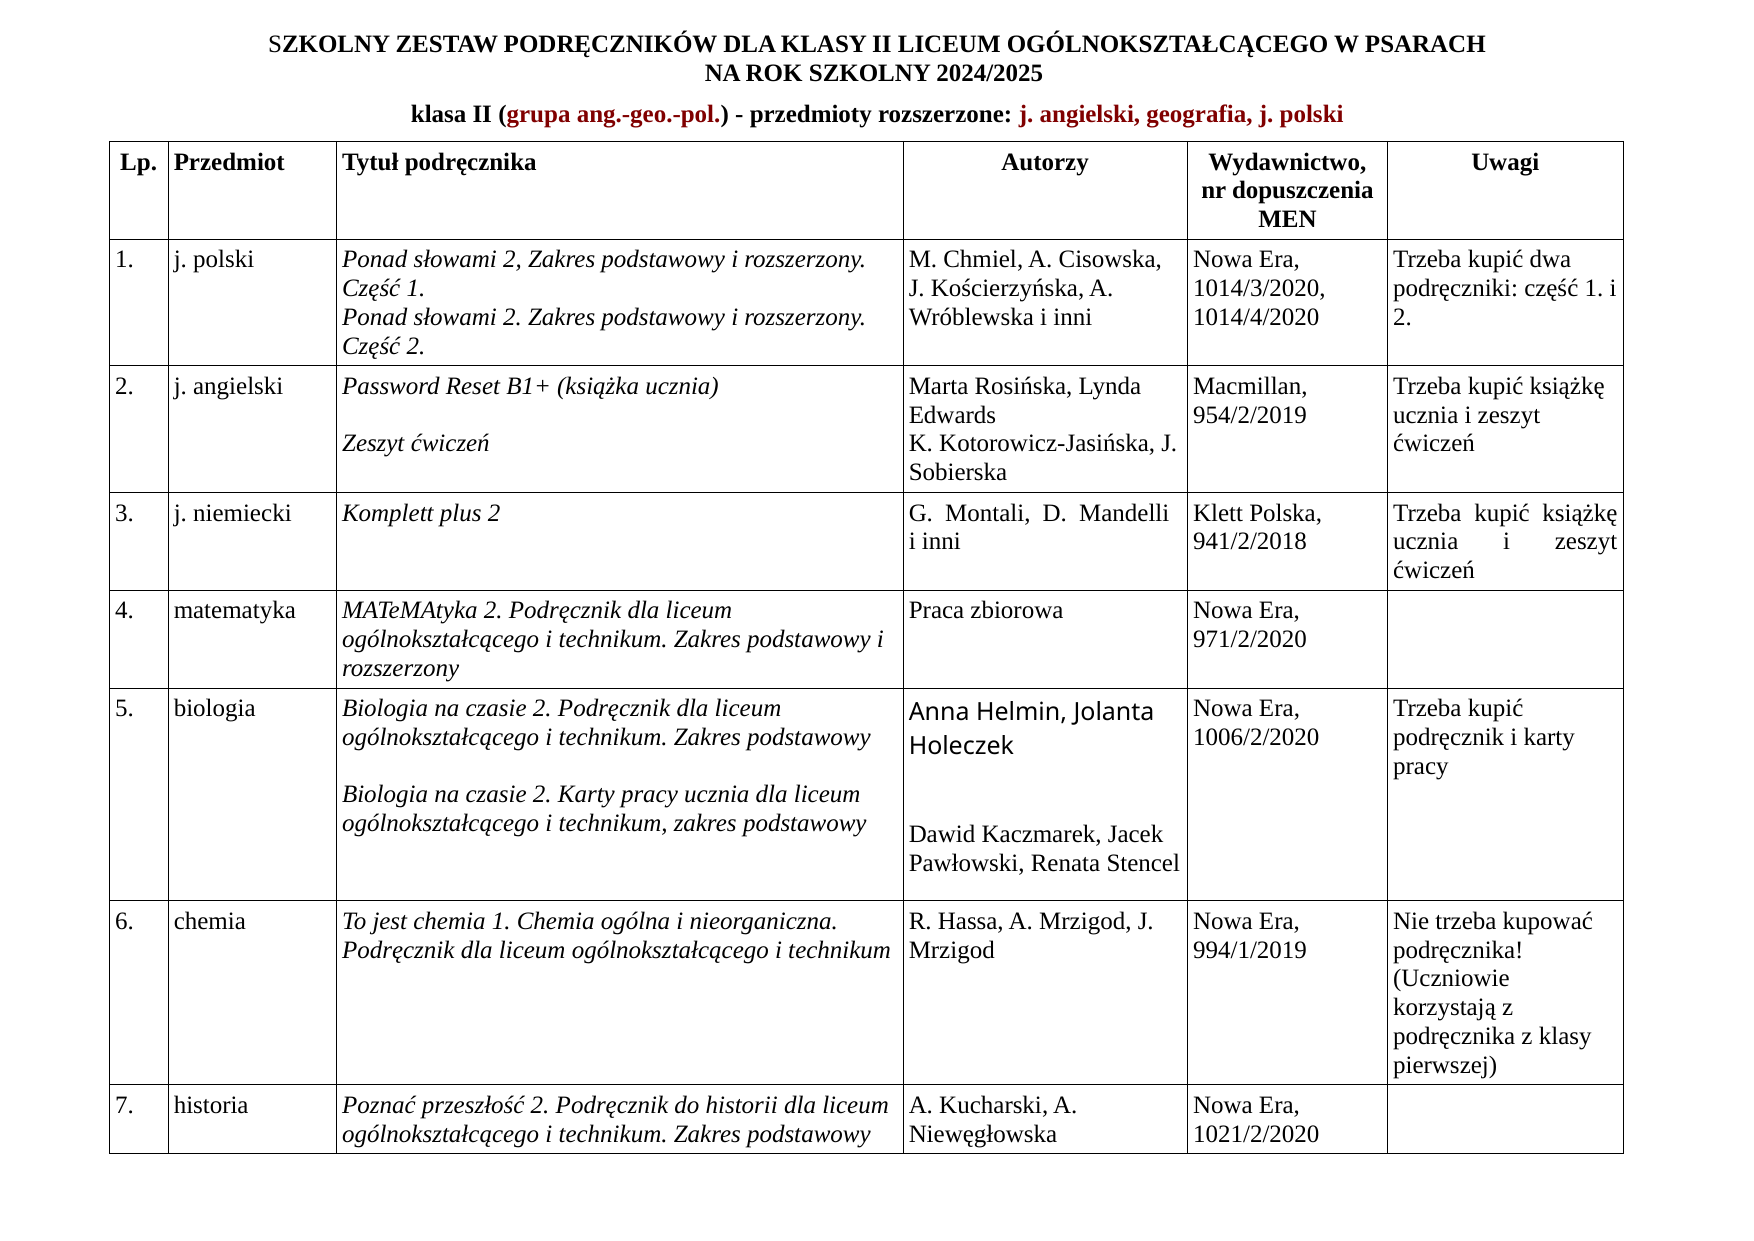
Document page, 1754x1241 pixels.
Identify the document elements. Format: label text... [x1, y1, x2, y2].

table_cell Poznać przeszłość 2. Podręcznik do historii dla liceum ogólnokształcącego i technikum. Zakres podstawowy [337, 1085, 903, 1153]
table_header Autorzy [904, 142, 1187, 239]
table_cell G. Montali, D. Mandelli i inni [904, 493, 1187, 589]
table_cell [1388, 1085, 1623, 1153]
table_cell 5. [110, 689, 168, 900]
table_cell Trzeba kupić dwa podręczniki: część 1. i 2. [1388, 240, 1623, 365]
table_cell Nowa Era, 1014/3/2020, 1014/4/2020 [1188, 240, 1387, 365]
table_cell R. Hassa, A. Mrzigod, J. Mrzigod [904, 901, 1187, 1084]
table_header Wydawnictwo, nr dopuszczenia MEN [1188, 142, 1387, 239]
table_header Lp. [110, 142, 168, 239]
table_cell 7. [110, 1085, 168, 1153]
table_cell Password Reset B1+ (książka ucznia) Zeszyt ćwiczeń [337, 366, 903, 492]
table_cell Marta Rosińska, Lynda Edwards K. Kotorowicz-Jasińska, J. Sobierska [904, 366, 1187, 492]
table_header Przedmiot [169, 142, 336, 239]
table_cell Klett Polska, 941/2/2018 [1188, 493, 1387, 589]
table_cell chemia [169, 901, 336, 1084]
table_cell 3. [110, 493, 168, 589]
table_cell matematyka [169, 591, 336, 687]
table_cell Trzeba kupić podręcznik i karty pracy [1388, 689, 1623, 900]
table_cell Ponad słowami 2, Zakres podstawowy i rozszerzony. Część 1. Ponad słowami 2. Zakres podstawowy i rozszerzony. Część 2. [337, 240, 903, 365]
table_cell Komplett plus 2 [337, 493, 903, 589]
table_cell 2. [110, 366, 168, 492]
table_cell Macmillan, 954/2/2019 [1188, 366, 1387, 492]
table_cell [1388, 591, 1623, 687]
table_cell historia [169, 1085, 336, 1153]
table_cell Trzeba kupić książkę ucznia i zeszyt ćwiczeń [1388, 493, 1623, 589]
table_cell Nowa Era, 971/2/2020 [1188, 591, 1387, 687]
table_cell Nowa Era, 1006/2/2020 [1188, 689, 1387, 900]
table_cell j. polski [169, 240, 336, 365]
table_cell 6. [110, 901, 168, 1084]
table_cell biologia [169, 689, 336, 900]
table_cell Nowa Era, 1021/2/2020 [1188, 1085, 1387, 1153]
table_cell Nowa Era, 994/1/2019 [1188, 901, 1387, 1084]
table_cell Biologia na czasie 2. Podręcznik dla liceum ogólnokształcącego i technikum. Zakres podstawowy Biologia na czasie 2. Karty pracy ucznia dla liceum ogólnokształcącego i technikum, zakres podstawowy [337, 689, 903, 900]
table_cell Anna Helmin, Jolanta Holeczek Dawid Kaczmarek, Jacek Pawłowski, Renata Stencel [904, 689, 1187, 900]
table_cell j. niemiecki [169, 493, 336, 589]
text SZKOLNY ZESTAW PODRĘCZNIKÓW DLA KLASY II LICEUM OGÓLNOKSZTAŁCĄCEGO W PSARACH NA ROK SZKOLNY 2024/2025 [118, 29, 1636, 87]
text klasa II (grupa ang.-geo.-pol.) - przedmioty rozszerzone: j. angielski, geografia, j. polski [118, 99, 1636, 128]
table_header Uwagi [1388, 142, 1623, 239]
table_cell MATeMAtyka 2. Podręcznik dla liceum ogólnokształcącego i technikum. Zakres podstawowy i rozszerzony [337, 591, 903, 687]
table_cell j. angielski [169, 366, 336, 492]
table_cell To jest chemia 1. Chemia ogólna i nieorganiczna. Podręcznik dla liceum ogólnokształcącego i technikum [337, 901, 903, 1084]
table_cell Nie trzeba kupować podręcznika! (Uczniowie korzystają z podręcznika z klasy pierwszej) [1388, 901, 1623, 1084]
table_header Tytuł podręcznika [337, 142, 903, 239]
table_cell Trzeba kupić książkę ucznia i zeszyt ćwiczeń [1388, 366, 1623, 492]
table_cell A. Kucharski, A. Niewęgłowska [904, 1085, 1187, 1153]
table_cell Praca zbiorowa [904, 591, 1187, 687]
table_cell 1. [110, 240, 168, 365]
table_cell 4. [110, 591, 168, 687]
table_cell M. Chmiel, A. Cisowska, J. Kościerzyńska, A. Wróblewska i inni [904, 240, 1187, 365]
